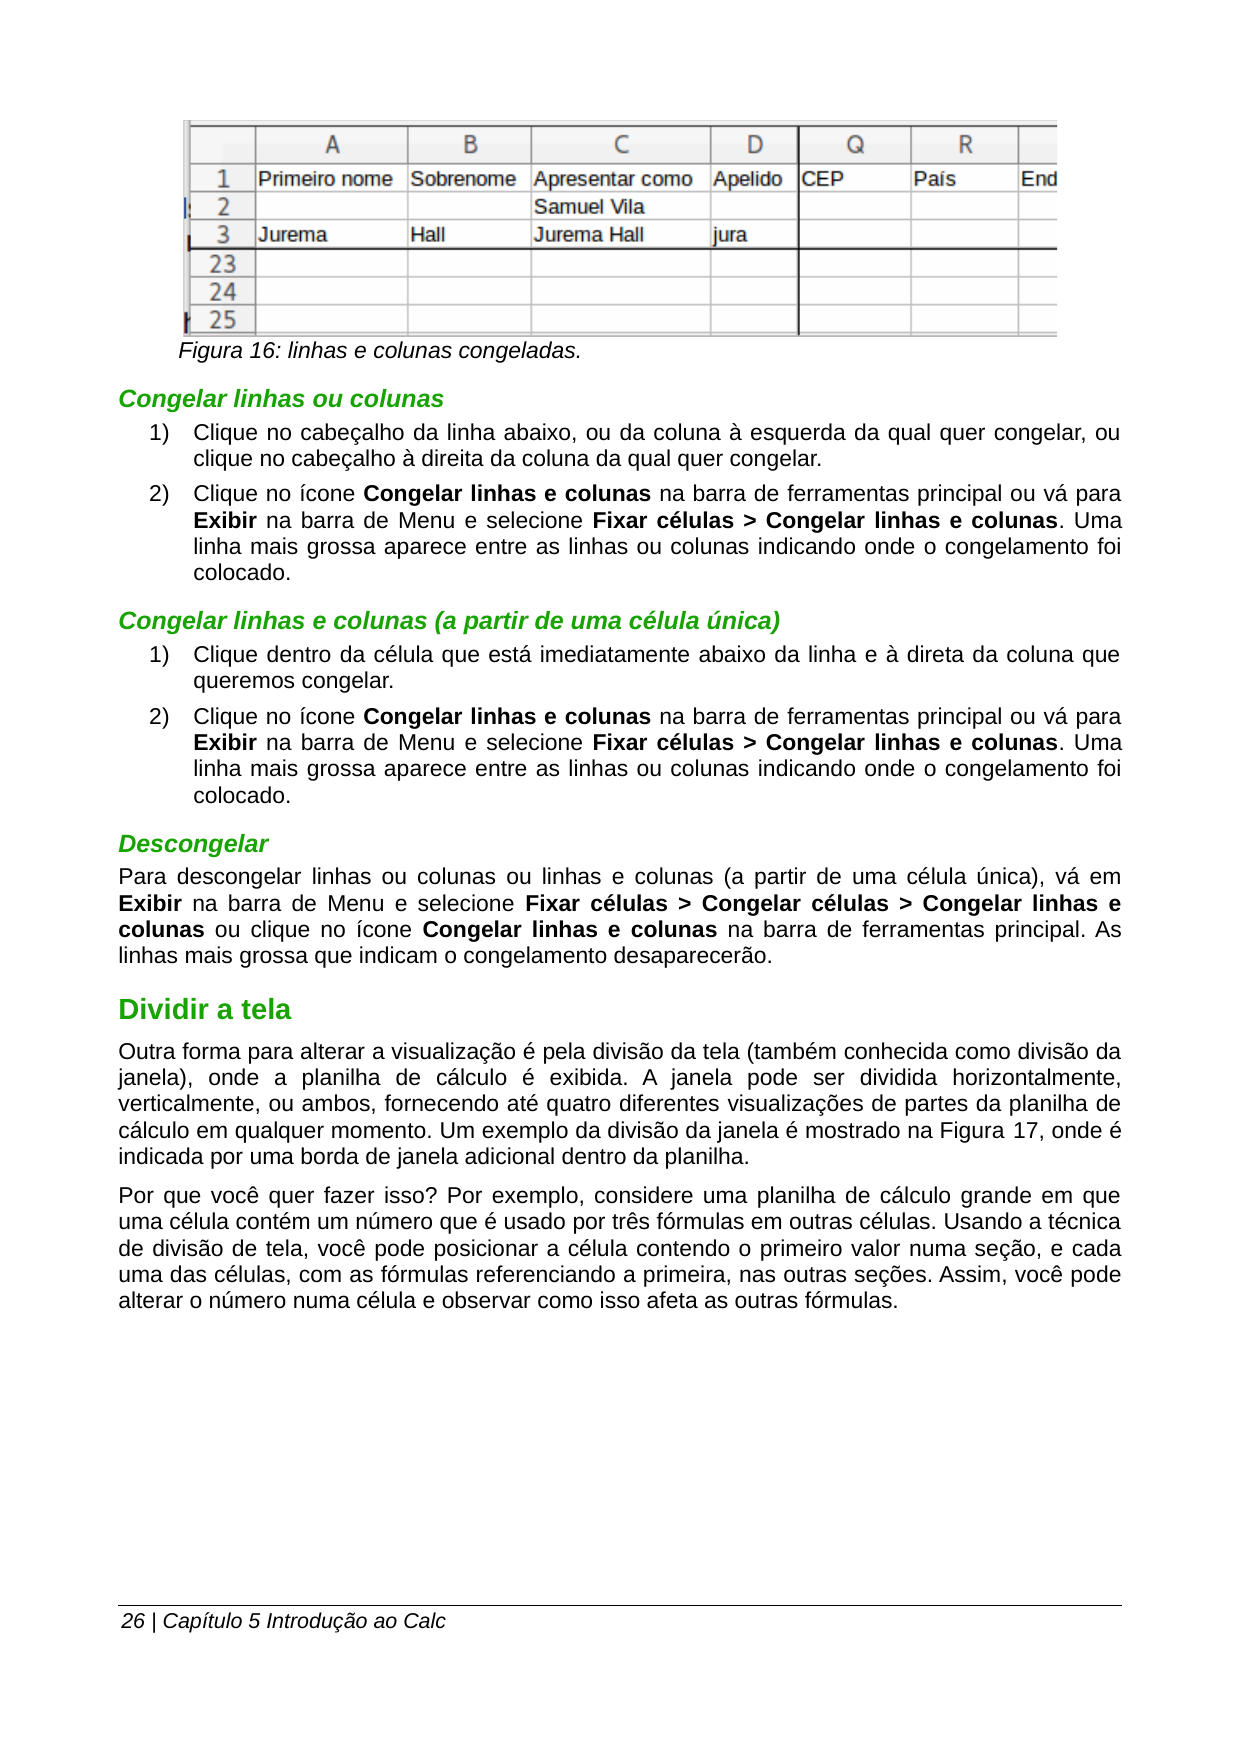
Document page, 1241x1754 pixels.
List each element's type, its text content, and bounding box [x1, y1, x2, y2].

subtitle Descongelar [118, 829, 1122, 857]
text Figura 16: linhas e colunas congeladas. [178, 118, 1062, 363]
list Clique dentro da célula que está imediatamente abaixo da linha e à direta da coluna que queremos congelar. [169, 641, 1122, 694]
subtitle Congelar linhas e colunas (a partir de uma célula única) [118, 606, 1122, 635]
picture [183, 120, 1058, 337]
subtitle Congelar linhas ou colunas [118, 384, 1122, 413]
text Outra forma para alterar a visualização é pela divisão da tela (também conhecida como divisão da janela), onde a planilha de cálculo é exibida. A janela pode ser dividida horizontalmente, verticalmente, ou ambos, fornecendo até quatro diferentes visualizações de partes da planilha de cálculo em qualquer momento. Um exemplo da divisão da janela é mostrado na Figura 17, onde é indicada por uma borda de janela adicional dentro da planilha. [118, 1038, 1122, 1169]
text Por que você quer fazer isso? Por exemplo, considere uma planilha de cálculo grande em que uma célula contém um número que é usado por três fórmulas em outras células. Usando a técnica de divisão de tela, você pode posicionar a célula contendo o primeiro valor numa seção, e cada uma das células, com as fórmulas referenciando a primeira, nas outras seções. Assim, você pode alterar o número numa célula e observar como isso afeta as outras fórmulas. [118, 1182, 1122, 1314]
text Para descongelar linhas ou colunas ou linhas e colunas (a partir de uma célula única), vá em Exibir na barra de Menu e selecione Fixar células > Congelar células > Congelar linhas e colunas ou clique no ícone Congelar linhas e colunas na barra de ferramentas principal. As linhas mais grossa que indicam o congelamento desaparecerão. [118, 863, 1122, 969]
list Clique no ícone Congelar linhas e colunas na barra de ferramentas principal ou vá para Exibir na barra de Menu e selecione Fixar células > Congelar linhas e colunas. Uma linha mais grossa aparece entre as linhas ou colunas indicando onde o congelamento foi colocado. [169, 480, 1122, 586]
list Clique no cabeçalho da linha abaixo, ou da coluna à esquerda da qual quer congelar, ou clique no cabeçalho à direita da coluna da qual quer congelar. [169, 419, 1122, 471]
subtitle Dividir a tela [118, 992, 1122, 1026]
list Clique no ícone Congelar linhas e colunas na barra de ferramentas principal ou vá para Exibir na barra de Menu e selecione Fixar células > Congelar linhas e colunas. Uma linha mais grossa aparece entre as linhas ou colunas indicando onde o congelamento foi colocado. [169, 703, 1122, 808]
